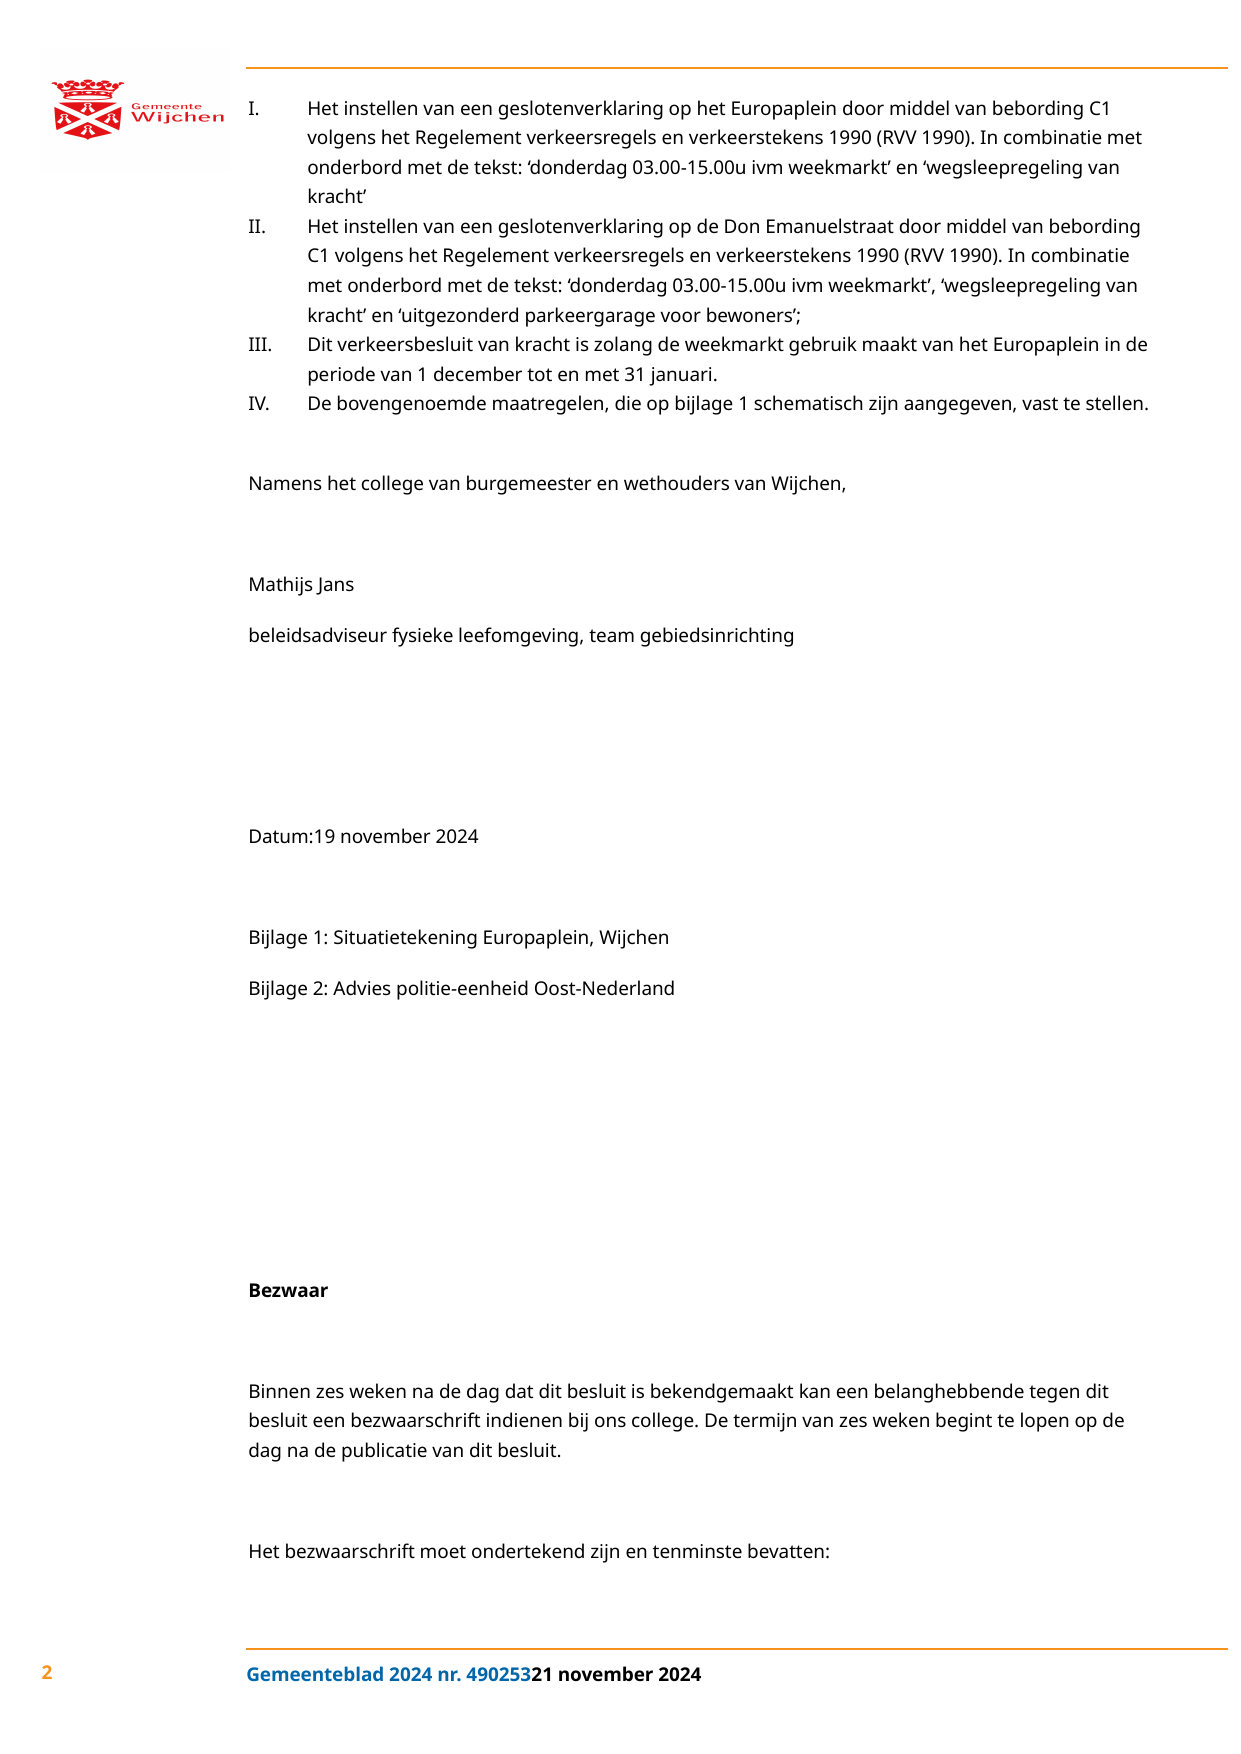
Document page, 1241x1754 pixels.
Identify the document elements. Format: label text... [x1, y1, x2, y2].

text Binnen zes weken na de dag dat dit besluit is bekendgemaakt kan een belanghebbende tegen dit besluit een bezwaarschrift indienen bij ons college. De termijn van zes weken begint te lopen op de dag na de publicatie van dit besluit. [248, 1378, 1152, 1463]
text Namens het college van burgemeester en wethouders van Wijchen, [248, 471, 1152, 496]
text beleidsadviseur fysieke leefomgeving, team gebiedsinrichting [248, 622, 1152, 648]
list Dit verkeersbesluit van kracht is zolang de weekmarkt gebruik maakt van het Europaplein in de periode van 1 december tot en met 31 januari. [248, 331, 1152, 387]
list Het instellen van een geslotenverklaring op het Europaplein door middel van bebording C1 volgens het Regelement verkeersregels en verkeerstekens 1990 (RVV 1990). In combinatie met onderbord met de tekst: ‘donderdag 03.00-15.00u ivm weekmarkt’ en ‘wegsleepregeling van kracht’ [248, 95, 1152, 209]
text Datum:19 november 2024 [248, 823, 1152, 849]
text Bijlage 1: Situatietekening Europaplein, Wijchen [248, 924, 1152, 950]
text Het bezwaarschrift moet ondertekend zijn en tenminste bevatten: [248, 1538, 1152, 1564]
list Het instellen van een geslotenverklaring op de Don Emanuelstraat door middel van bebording C1 volgens het Regelement verkeersregels en verkeerstekens 1990 (RVV 1990). In combinatie met onderbord met de tekst: ‘donderdag 03.00-15.00u ivm weekmarkt’, ‘wegsleepregeling van kracht’ en ‘uitgezonderd parkeergarage voor bewoners’; [248, 213, 1152, 328]
text Bezwaar [248, 1277, 1152, 1303]
text Bijlage 2: Advies politie-eenheid Oost-Nederland [248, 975, 1152, 1001]
picture [41, 47, 231, 172]
text Mathijs Jans [248, 571, 1152, 597]
list De bovengenoemde maatregelen, die op bijlage 1 schematisch zijn aangegeven, vast te stellen. [248, 391, 1152, 416]
